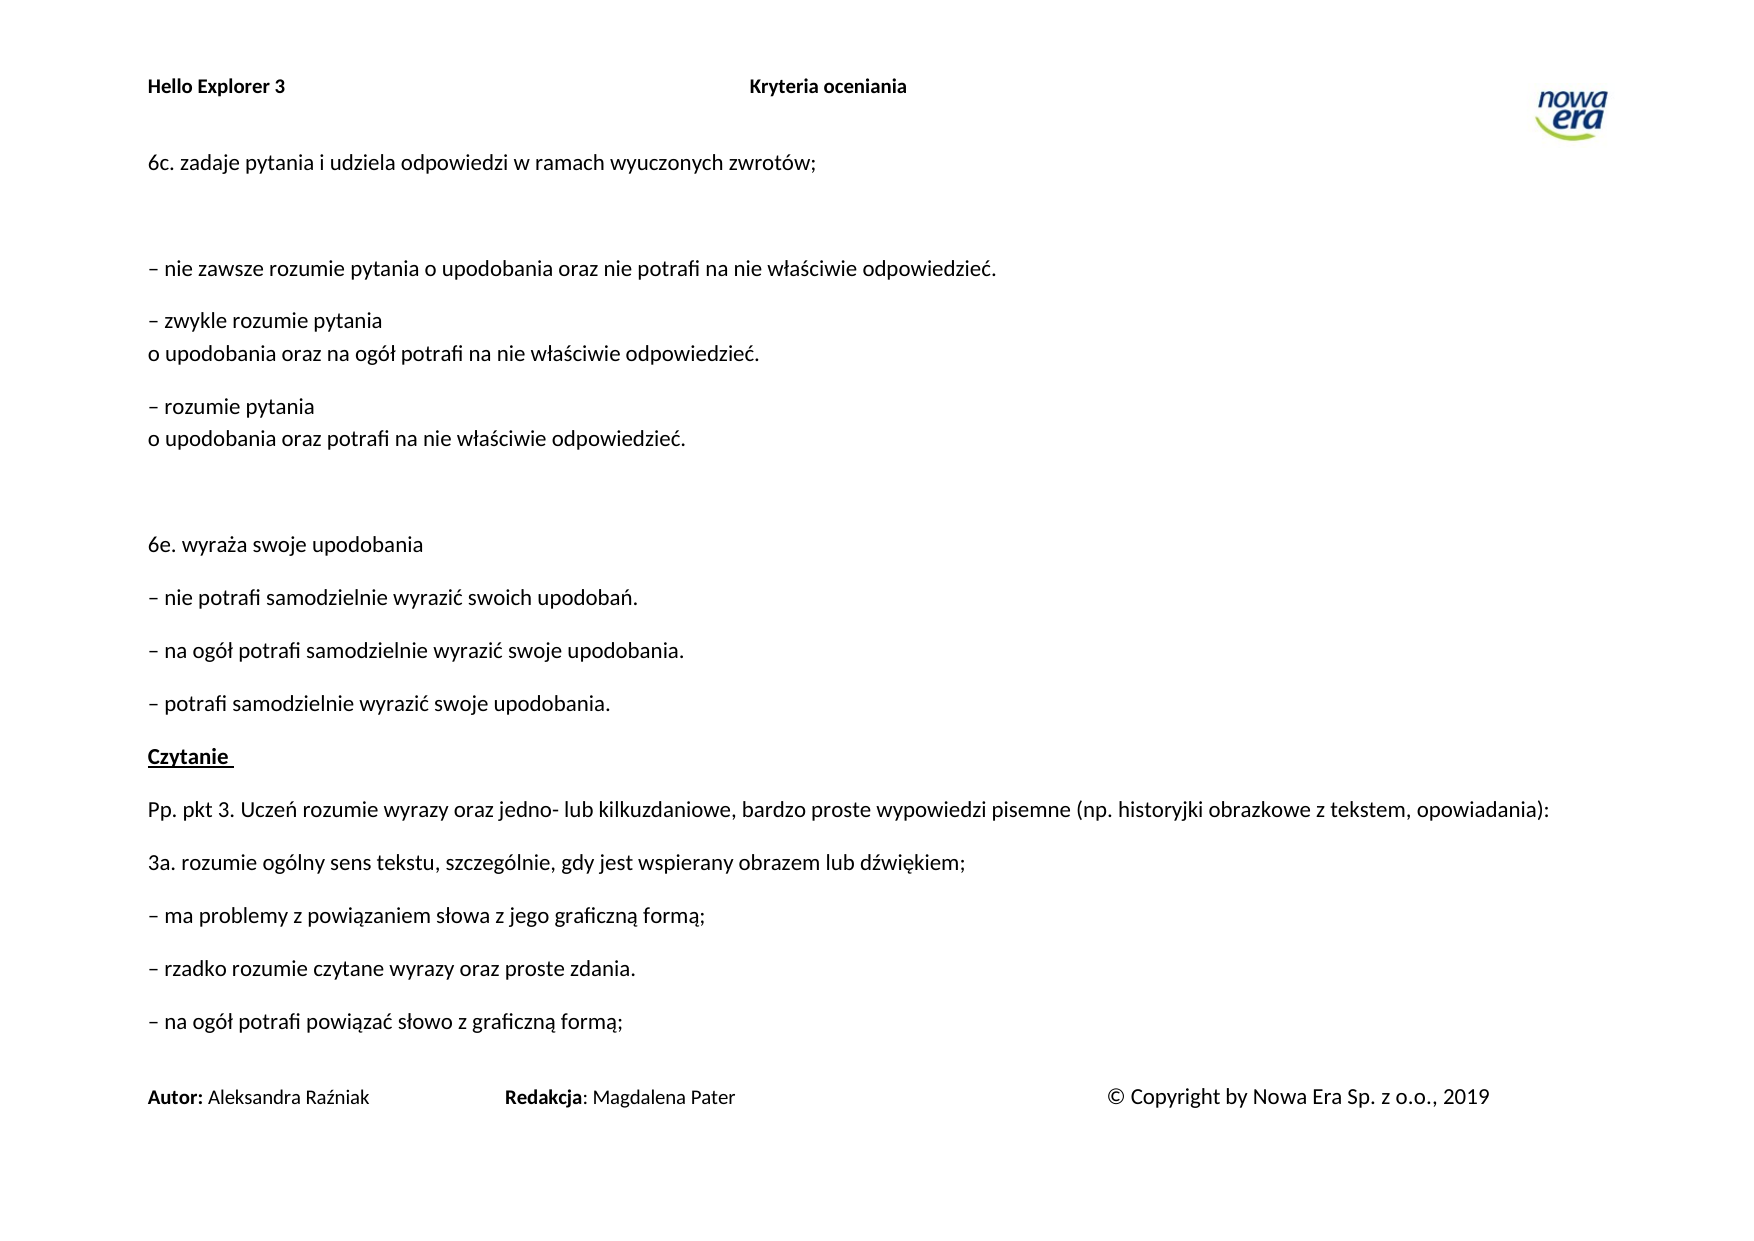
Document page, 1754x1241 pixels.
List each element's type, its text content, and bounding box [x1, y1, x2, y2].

picture [1526, 83, 1621, 148]
text – ma problemy z powiązaniem słowa z jego graficzną formą; [148, 901, 1606, 929]
text – na ogół potrafi samodzielnie wyrazić swoje upodobania. [148, 636, 1606, 664]
text Pp. pkt 3. Uczeń rozumie wyrazy oraz jedno- lub kilkuzdaniowe, bardzo proste wypowiedzi pisemne (np. historyjki obrazkowe z tekstem, opowiadania): [148, 795, 1606, 823]
text – potrafi samodzielnie wyrazić swoje upodobania. [148, 689, 1606, 717]
text 6e. wyraża swoje upodobania [148, 530, 1606, 558]
text – na ogół potrafi powiązać słowo z graficzną formą; [148, 1007, 1606, 1035]
text – nie zawsze rozumie pytania o upodobania oraz nie potrafi na nie właściwie odpowiedzieć. [148, 254, 1606, 282]
text – rozumie pytania o upodobania oraz potrafi na nie właściwie odpowiedzieć. [148, 392, 1606, 452]
text 6c. zadaje pytania i udziela odpowiedzi w ramach wyuczonych zwrotów; [148, 148, 1606, 176]
text – rzadko rozumie czytane wyrazy oraz proste zdania. [148, 954, 1606, 982]
text – zwykle rozumie pytania o upodobania oraz na ogół potrafi na nie właściwie odpowiedzieć. [148, 307, 1606, 367]
text 3a. rozumie ogólny sens tekstu, szczególnie, gdy jest wspierany obrazem lub dźwiękiem; [148, 848, 1606, 876]
text Czytanie [148, 742, 1606, 770]
text – nie potrafi samodzielnie wyrazić swoich upodobań. [148, 583, 1606, 611]
